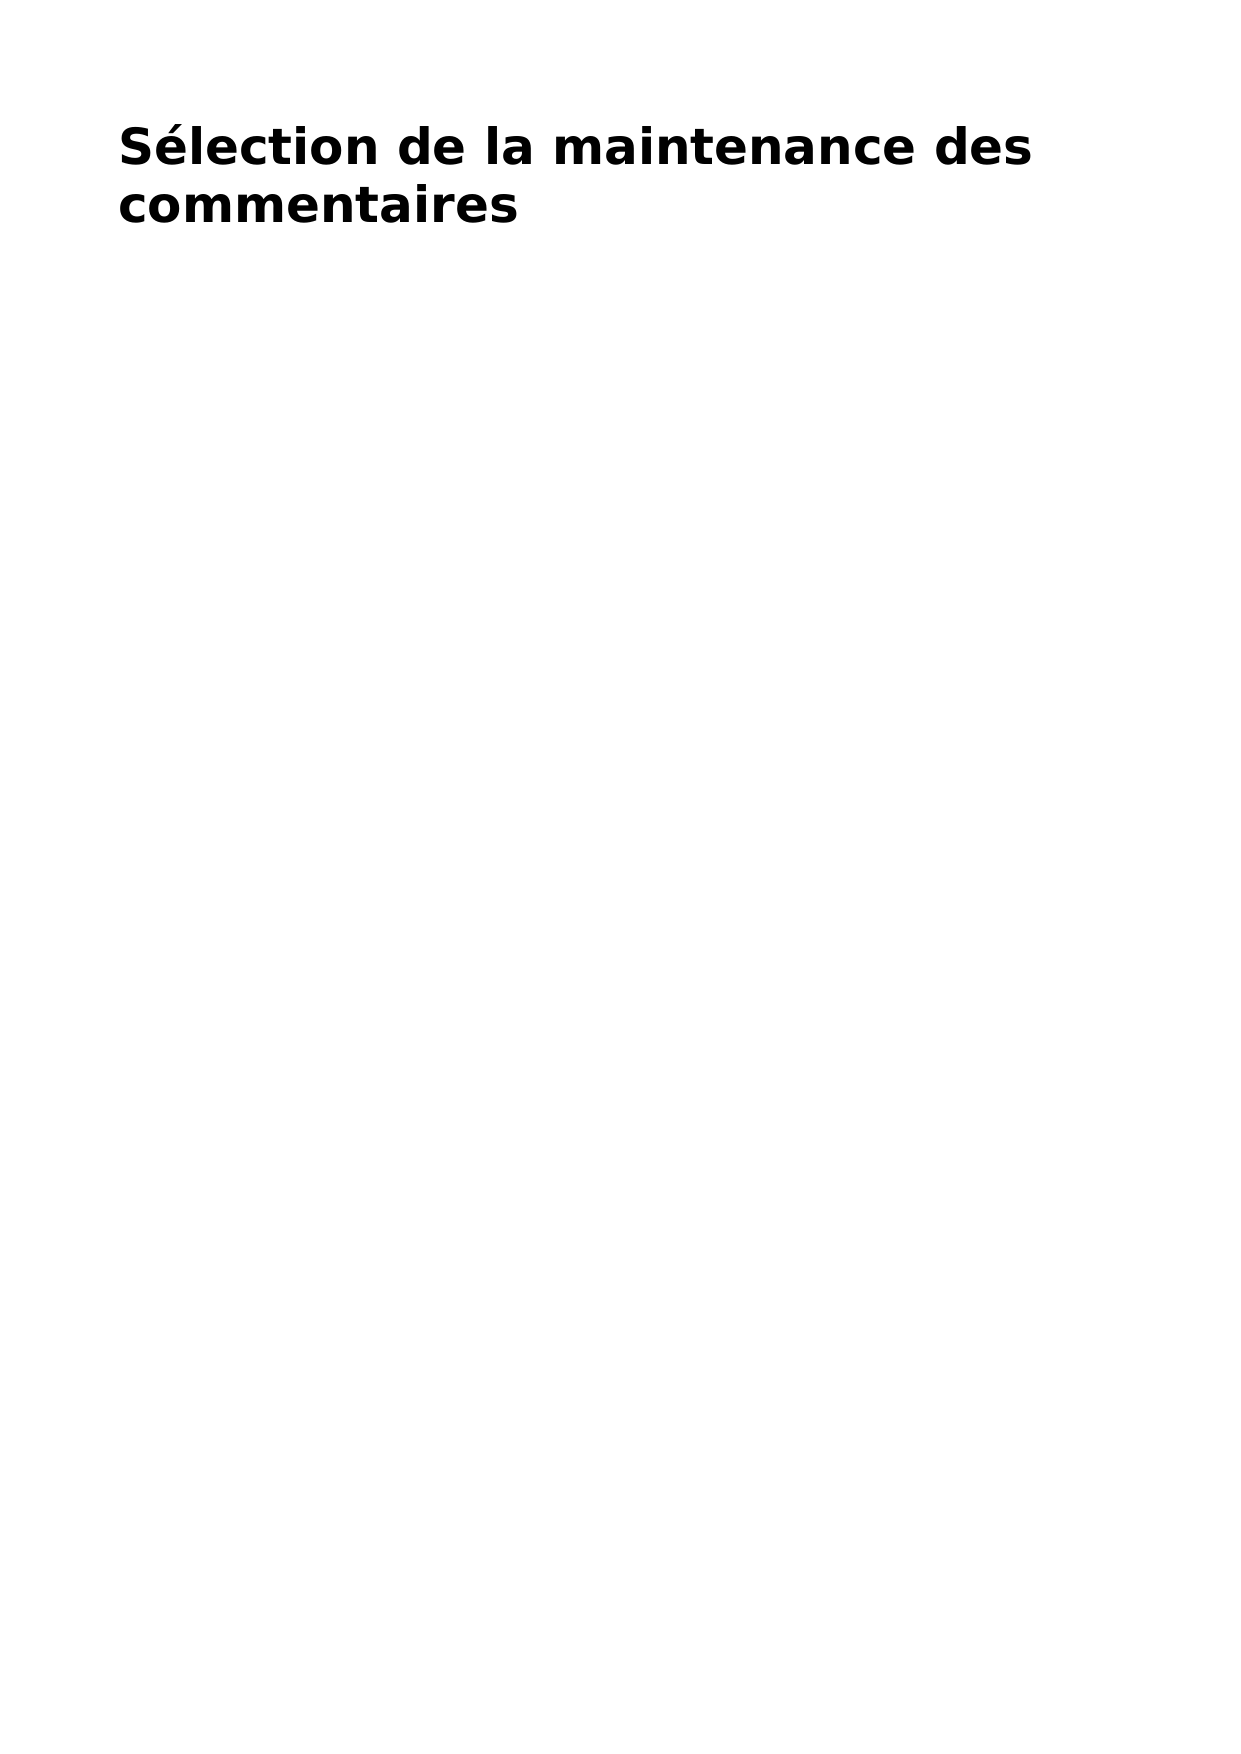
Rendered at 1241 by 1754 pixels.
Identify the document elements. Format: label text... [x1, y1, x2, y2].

subtitle Sélection de la maintenance des commentaires [118, 118, 1122, 234]
